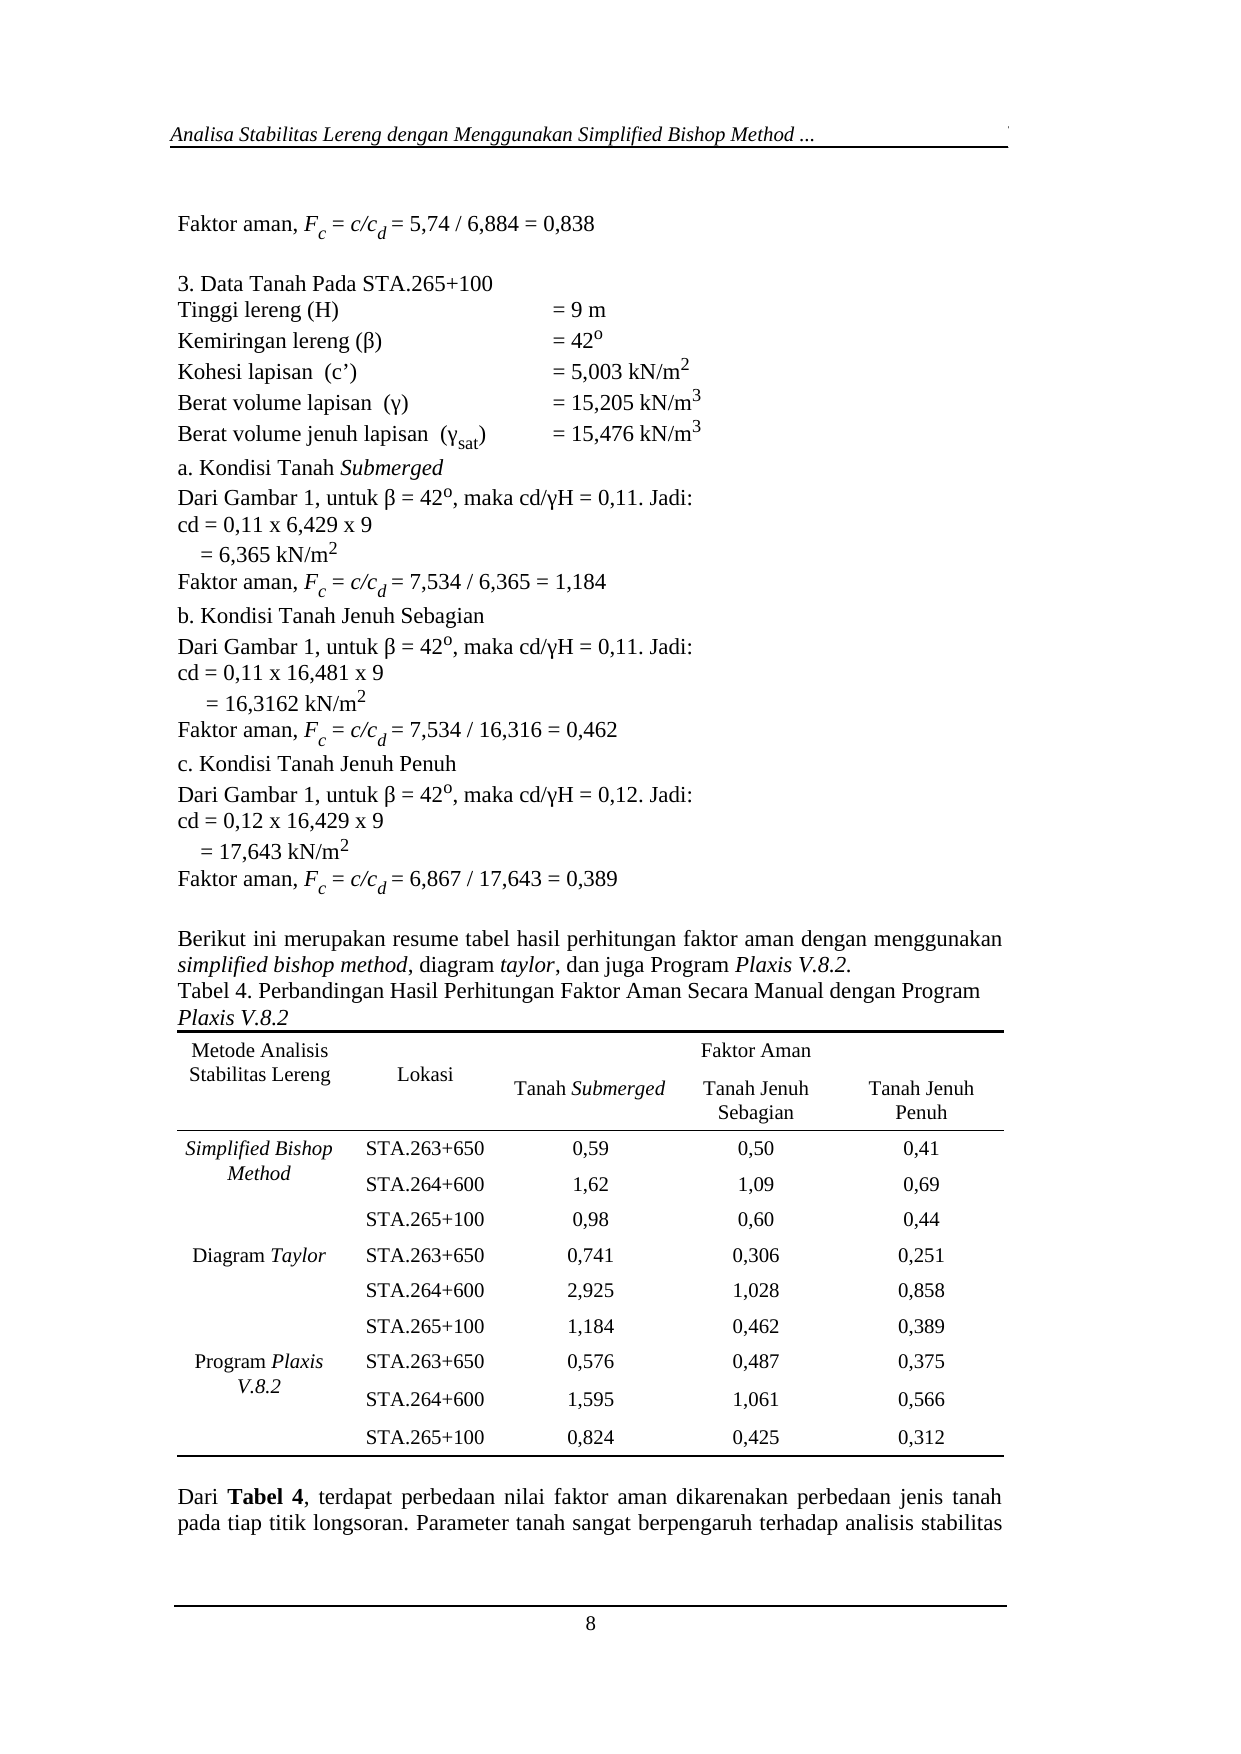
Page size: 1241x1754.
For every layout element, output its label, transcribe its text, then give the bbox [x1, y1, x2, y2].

text Kemiringan lereng (β) = 42o [177, 323, 1004, 353]
table_cell 1,061 [673, 1379, 838, 1417]
text Faktor aman, Fc = c/cd = 7,534 / 6,365 = 1,184 [177, 568, 1004, 602]
text = 17,643 kN/m2 [177, 834, 1004, 864]
table_cell 0,487 [673, 1344, 838, 1379]
table_cell STA.265+100 [343, 1308, 508, 1344]
text cd = 0,11 x 6,429 x 9 [177, 511, 1004, 537]
table_cell 0,59 [508, 1131, 673, 1166]
table_cell Tanah Submerged [508, 1068, 673, 1129]
text Faktor aman, Fc = c/cd = 5,74 / 6,884 = 0,838 [177, 209, 1004, 243]
text Berat volume lapisan (γ) = 15,205 kN/m3 [177, 384, 1004, 415]
table_cell 0,566 [839, 1379, 1004, 1417]
table_cell 1,62 [508, 1166, 673, 1202]
table_cell 1,028 [673, 1273, 838, 1308]
table_cell 0,462 [673, 1308, 838, 1344]
text Dari Tabel 4, terdapat perbedaan nilai faktor aman dikarenakan perbedaan jenis tanah pada tiap titik longsoran. Parameter tanah sangat berpengaruh terhadap analisis stabilitas [177, 1483, 1004, 1536]
table_cell STA.263+650 [343, 1344, 508, 1379]
table_cell 0,741 [508, 1237, 673, 1273]
table_cell 0,389 [839, 1308, 1004, 1344]
text 3. Data Tanah Pada STA.265+100 [177, 270, 1004, 296]
table_cell STA.263+650 [343, 1237, 508, 1273]
table_cell 0,576 [508, 1344, 673, 1379]
text Dari Gambar 1, untuk β = 42o, maka cd/γH = 0,11. Jadi: [177, 628, 1004, 659]
table_cell STA.264+600 [343, 1273, 508, 1308]
table_cell 0,824 [508, 1417, 673, 1454]
table_cell STA.265+100 [343, 1417, 508, 1454]
table_cell 0,425 [673, 1417, 838, 1454]
table_cell 0,312 [839, 1417, 1004, 1454]
table_cell 0,44 [839, 1202, 1004, 1237]
text Faktor aman, Fc = c/cd = 6,867 / 17,643 = 0,389 [177, 864, 1004, 898]
table_cell Program Plaxis V.8.2 [177, 1344, 342, 1454]
table_cell 0,60 [673, 1202, 838, 1237]
table_cell 1,595 [508, 1379, 673, 1417]
text = 16,3162 kN/m2 [177, 685, 1004, 716]
table_header Metode Analisis Stabilitas Lereng [177, 1033, 342, 1129]
table_header Faktor Aman [508, 1033, 1004, 1068]
text Dari Gambar 1, untuk β = 42o, maka cd/γH = 0,11. Jadi: [177, 480, 1004, 511]
text b. Kondisi Tanah Jenuh Sebagian [177, 602, 1004, 628]
table_cell STA.264+600 [343, 1166, 508, 1202]
table_cell 0,251 [839, 1237, 1004, 1273]
table_cell STA.263+650 [343, 1131, 508, 1166]
table_cell 0,98 [508, 1202, 673, 1237]
table_header Lokasi [343, 1033, 508, 1129]
table_cell Tanah Jenuh Penuh [839, 1068, 1004, 1129]
text Tabel 4. Perbandingan Hasil Perhitungan Faktor Aman Secara Manual dengan Program Plaxis V.8.2 [177, 978, 1004, 1030]
text Tinggi lereng (H) = 9 m [177, 296, 1004, 323]
text Kohesi lapisan (c’) = 5,003 kN/m2 [177, 353, 1004, 384]
table_cell Tanah Jenuh Sebagian [673, 1068, 838, 1129]
table_cell 0,306 [673, 1237, 838, 1273]
table_cell 0,69 [839, 1166, 1004, 1202]
table_cell 1,184 [508, 1308, 673, 1344]
text Dari Gambar 1, untuk β = 42o, maka cd/γH = 0,12. Jadi: [177, 777, 1004, 807]
table_cell 0,50 [673, 1131, 838, 1166]
text Berikut ini merupakan resume tabel hasil perhitungan faktor aman dengan menggunakan simplified bishop method, diagram taylor, dan juga Program Plaxis V.8.2. [177, 925, 1004, 978]
table_cell 0,375 [839, 1344, 1004, 1379]
text cd = 0,12 x 16,429 x 9 [177, 807, 1004, 834]
text a. Kondisi Tanah Submerged [177, 453, 1004, 480]
table_cell 2,925 [508, 1273, 673, 1308]
text Berat volume jenuh lapisan (γsat) = 15,476 kN/m3 [177, 415, 1004, 453]
table_cell 0,858 [839, 1273, 1004, 1308]
text Faktor aman, Fc = c/cd = 7,534 / 16,316 = 0,462 [177, 716, 1004, 750]
text cd = 0,11 x 16,481 x 9 [177, 659, 1004, 685]
table_cell STA.264+600 [343, 1379, 508, 1417]
table_cell 1,09 [673, 1166, 838, 1202]
table_cell STA.265+100 [343, 1202, 508, 1237]
text = 6,365 kN/m2 [177, 537, 1004, 568]
table_cell Diagram Taylor [177, 1237, 342, 1344]
text c. Kondisi Tanah Jenuh Penuh [177, 750, 1004, 777]
table_cell 0,41 [839, 1131, 1004, 1166]
table_cell Simplified Bishop Method [177, 1131, 342, 1237]
